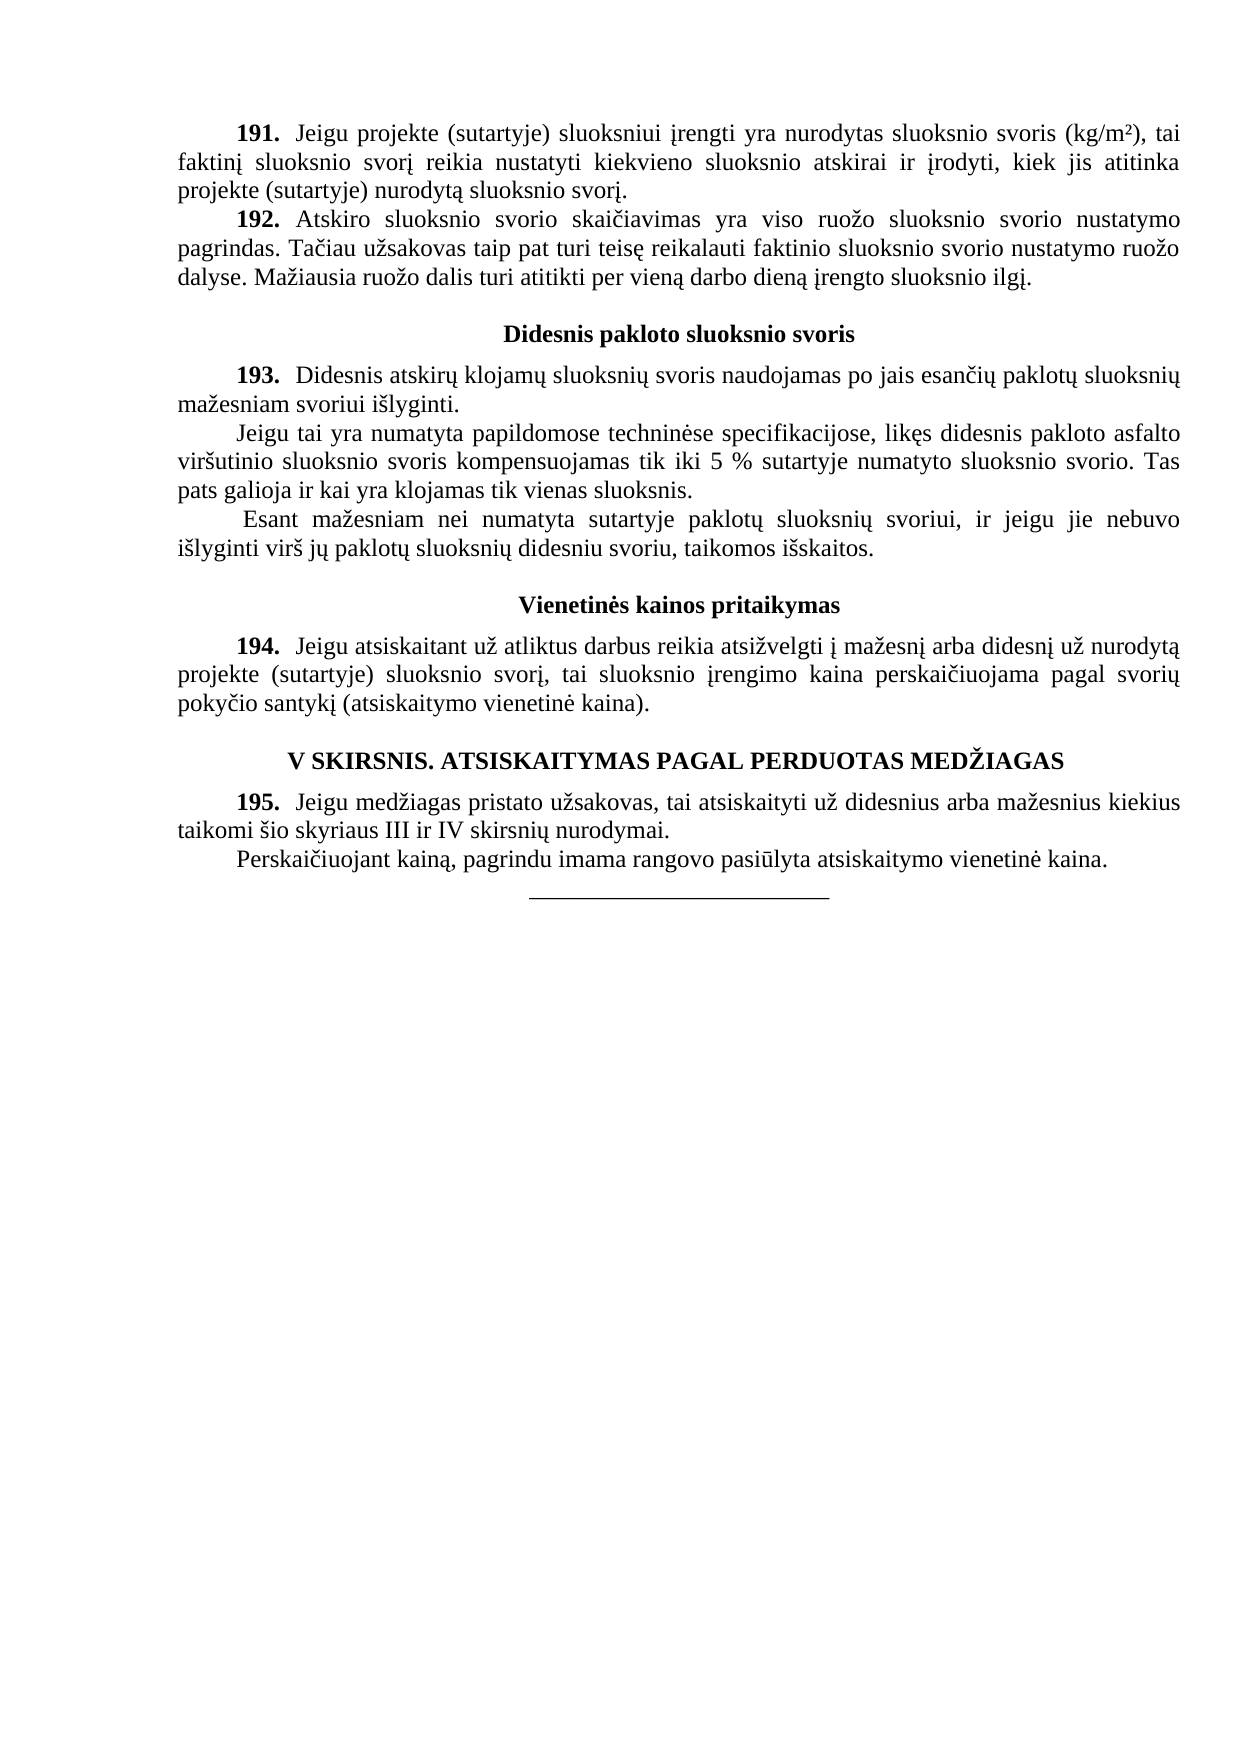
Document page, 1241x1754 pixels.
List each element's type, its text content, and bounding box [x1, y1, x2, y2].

text 194. Jeigu atsiskaitant už atliktus darbus reikia atsižvelgti į mažesnį arba didesnį už nurodytą projekte (sutartyje) sluoksnio svorį, tai sluoksnio įrengimo kaina perskaičiuojama pagal svorių pokyčio santykį (atsiskaitymo vienetinė kaina). [177, 631, 1181, 717]
text 192. Atskiro sluoksnio svorio skaičiavimas yra viso ruožo sluoksnio svorio nustatymo pagrindas. Tačiau užsakovas taip pat turi teisę reikalauti faktinio sluoksnio svorio nustatymo ruožo dalyse. Mažiausia ruožo dalis turi atitikti per vieną darbo dieną įrengto sluoksnio ilgį. [177, 204, 1181, 291]
text 193. Didesnis atskirų klojamų sluoksnių svoris naudojamas po jais esančių paklotų sluoksnių mažesniam svoriui išlyginti. [177, 360, 1181, 418]
text Jeigu tai yra numatyta papildomose techninėse specifikacijose, likęs didesnis pakloto asfalto viršutinio sluoksnio svoris kompensuojamas tik iki 5 % sutartyje numatyto sluoksnio svorio. Tas pats galioja ir kai yra klojamas tik vienas sluoksnis. [177, 418, 1181, 504]
text Didesnis pakloto sluoksnio svoris [177, 319, 1181, 348]
text 195. Jeigu medžiagas pristato užsakovas, tai atsiskaityti už didesnius arba mažesnius kiekius taikomi šio skyriaus III ir IV skirsnių nurodymai. [177, 787, 1181, 844]
text V SKIRSNIS. ATSISKAITYMAS PAGAL PERDUOTAS MEDŽIAGAS [177, 746, 1181, 774]
text Esant mažesniam nei numatyta sutartyje paklotų sluoksnių svoriui, ir jeigu jie nebuvo išlyginti virš jų paklotų sluoksnių didesniu svoriu, taikomos išskaitos. [177, 504, 1181, 561]
text 191. Jeigu projekte (sutartyje) sluoksniui įrengti yra nurodytas sluoksnio svoris (kg/m²), tai faktinį sluoksnio svorį reikia nustatyti kiekvieno sluoksnio atskirai ir įrodyti, kiek jis atitinka projekte (sutartyje) nurodytą sluoksnio svorį. [177, 118, 1181, 204]
text Perskaičiuojant kainą, pagrindu imama rangovo pasiūlyta atsiskaitymo vienetinė kaina. [177, 844, 1181, 873]
text ________________________ [177, 873, 1181, 902]
text Vienetinės kainos pritaikymas [177, 590, 1181, 619]
